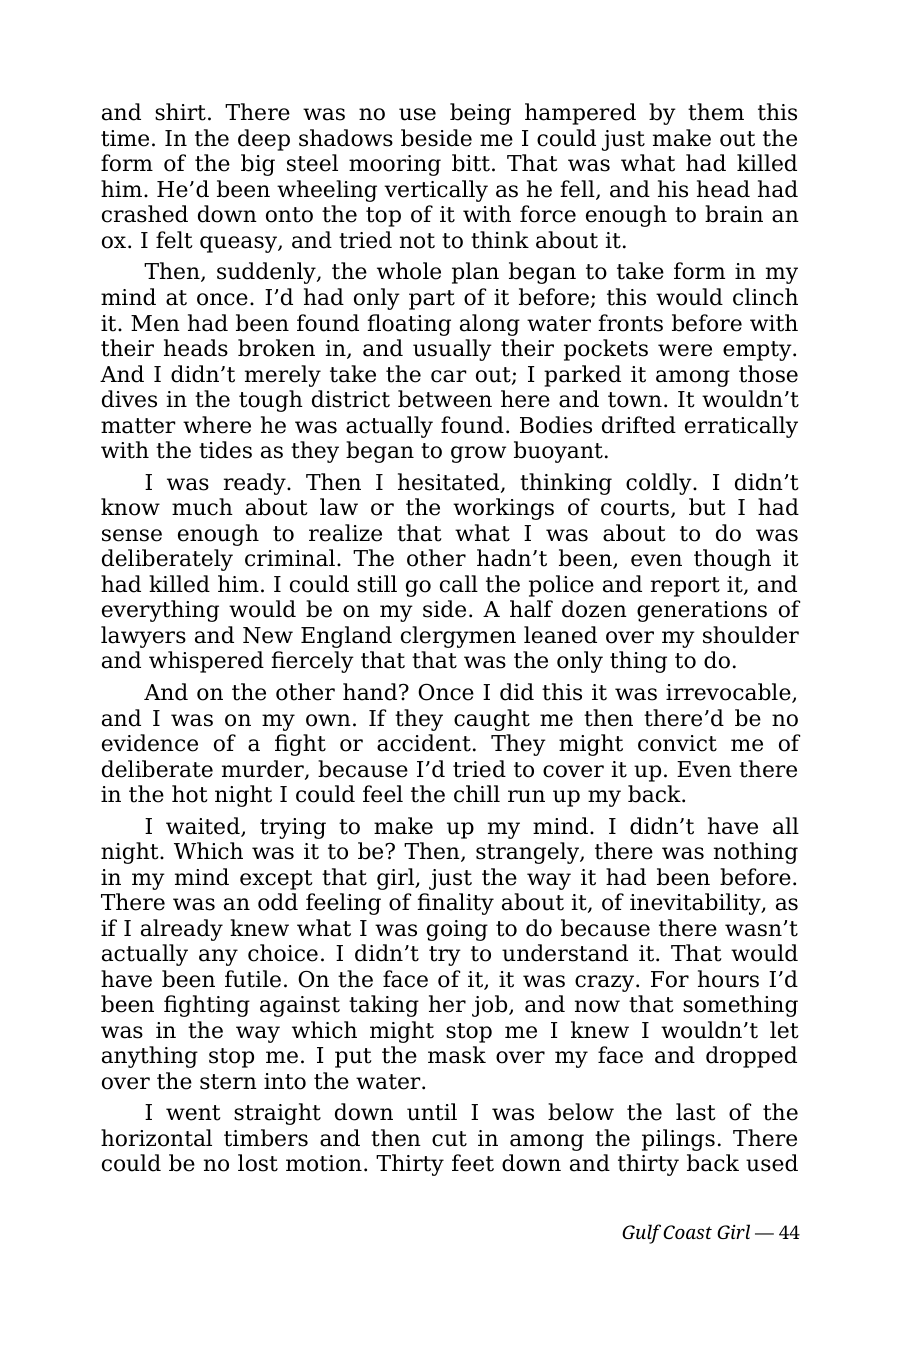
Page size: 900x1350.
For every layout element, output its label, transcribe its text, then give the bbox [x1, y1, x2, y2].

text I went straight down until I was below the last of the horizontal timbers and then cut in among the pilings. There could be no lost motion. Thirty feet down and thirty back used [101, 1101, 799, 1177]
text I waited, trying to make up my mind. I didn’t have all night. Which was it to be? Then, strangely, there was nothing in my mind except that girl, just the way it had been before. There was an odd feeling of finality about it, of inevitability, as if I already knew what I was going to do because there wasn’t actually any choice. I didn’t try to understand it. That would have been futile. On the face of it, it was crazy. For hours I’d been fighting against taking her job, and now that something was in the way which might stop me I knew I wouldn’t let anything stop me. I put the mask over my face and dropped over the stern into the water. [101, 814, 799, 1094]
text And on the other hand? Once I did this it was irrevocable, and I was on my own. If they caught me then there’d be no evidence of a fight or accident. They might convict me of deliberate murder, because I’d tried to cover it up. Even there in the hot night I could feel the chill run up my back. [101, 680, 799, 808]
text Then, suddenly, the whole plan began to take form in my mind at once. I’d had only part of it before; this would clinch it. Men had been found floating along water fronts before with their heads broken in, and usually their pockets were empty. And I didn’t merely take the car out; I parked it among those dives in the tough district between here and town. It wouldn’t matter where he was actually found. Bodies drifted erratically with the tides as they began to grow buoyant. [101, 260, 799, 464]
text and shirt. There was no use being hampered by them this time. In the deep shadows beside me I could just make out the form of the big steel mooring bitt. That was what had killed him. He’d been wheeling vertically as he fell, and his head had crashed down onto the top of it with force enough to brain an ox. I felt queasy, and tried not to think about it. [101, 101, 799, 254]
text I was ready. Then I hesitated, thinking coldly. I didn’t know much about law or the workings of courts, but I had sense enough to realize that what I was about to do was deliberately criminal. The other hadn’t been, even though it had killed him. I could still go call the police and report it, and everything would be on my side. A half dozen generations of lawyers and New England clergymen leaned over my shoulder and whispered fiercely that that was the only thing to do. [101, 470, 799, 674]
